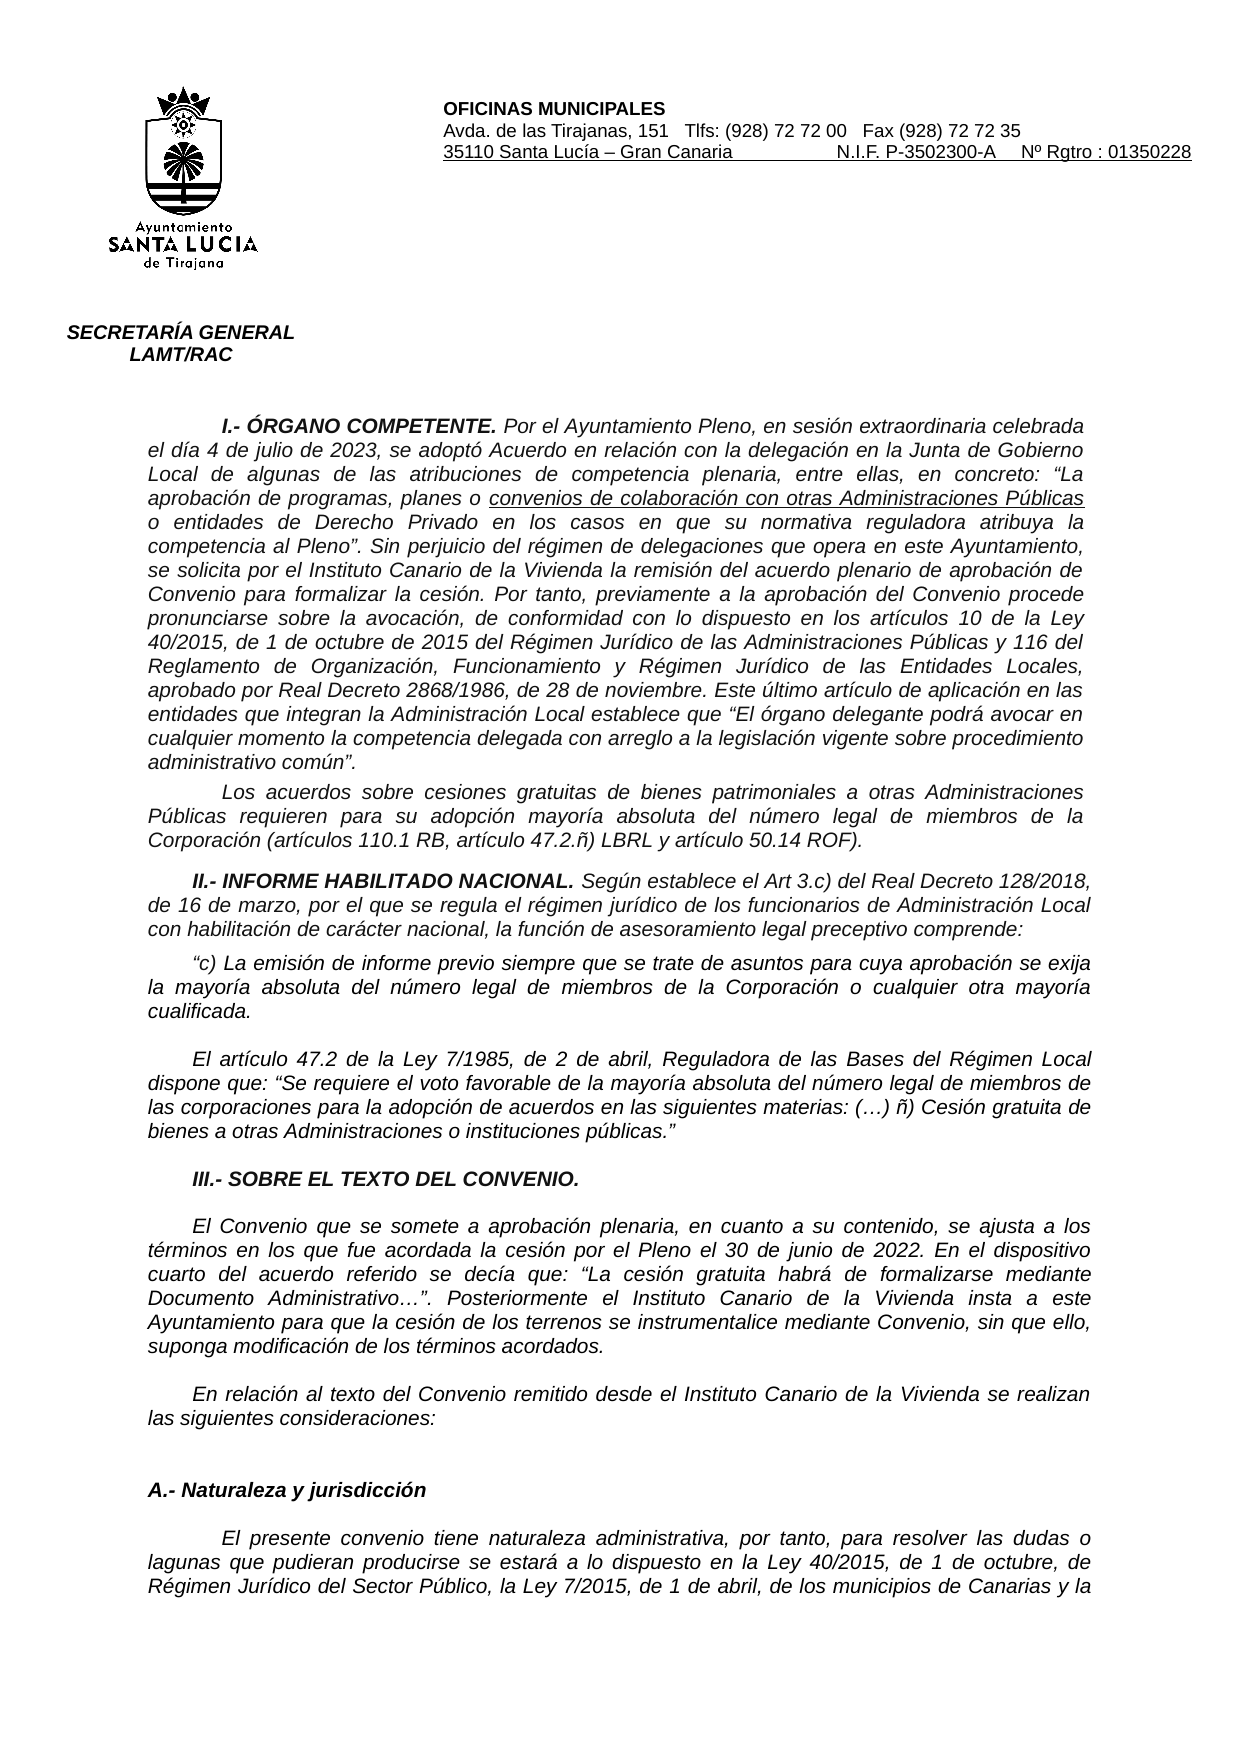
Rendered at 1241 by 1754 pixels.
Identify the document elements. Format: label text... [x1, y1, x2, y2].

text III.- SOBRE EL TEXTO DEL CONVENIO. [148, 1166, 1092, 1190]
picture [80, 56, 286, 296]
text Los acuerdos sobre cesiones gratuitas de bienes patrimoniales a otras Administraciones Públicas requieren para su adopción mayoría absoluta del número legal de miembros de la Corporación (artículos 110.1 RB, artículo 47.2.ñ) LBRL y artículo 50.14 ROF). [148, 780, 1085, 852]
text En relación al texto del Convenio remitido desde el Instituto Canario de la Vivienda se realizan las siguientes consideraciones: [148, 1382, 1092, 1430]
text El artículo 47.2 de la Ley 7/1985, de 2 de abril, Reguladora de las Bases del Régimen Local dispone que: “Se requiere el voto favorable de la mayoría absoluta del número legal de miembros de las corporaciones para la adopción de acuerdos en las siguientes materias: (…) ñ) Cesión gratuita de bienes a otras Administraciones o instituciones públicas.” [148, 1047, 1092, 1142]
text A.- Naturaleza y jurisdicción [148, 1478, 1092, 1502]
text II.- INFORME HABILITADO NACIONAL. Según establece el Art 3.c) del Real Decreto 128/2018, de 16 de marzo, por el que se regula el régimen jurídico de los funcionarios de Administración Local con habilitación de carácter nacional, la función de asesoramiento legal preceptivo comprende: [148, 868, 1092, 940]
text I.- ÓRGANO COMPETENTE. Por el Ayuntamiento Pleno, en sesión extraordinaria celebrada el día 4 de julio de 2023, se adoptó Acuerdo en relación con la delegación en la Junta de Gobierno Local de algunas de las atribuciones de competencia plenaria, entre ellas, en concreto: “La aprobación de programas, planes o convenios de colaboración con otras Administraciones Públicas o entidades de Derecho Privado en los casos en que su normativa reguladora atribuya la competencia al Pleno”. Sin perjuicio del régimen de delegaciones que opera en este Ayuntamiento, se solicita por el Instituto Canario de la Vivienda la remisión del acuerdo plenario de aprobación de Convenio para formalizar la cesión. Por tanto, previamente a la aprobación del Convenio procede pronunciarse sobre la avocación, de conformidad con lo dispuesto en los artículos 10 de la Ley 40/2015, de 1 de octubre de 2015 del Régimen Jurídico de las Administraciones Públicas y 116 del Reglamento de Organización, Funcionamiento y Régimen Jurídico de las Entidades Locales, aprobado por Real Decreto 2868/1986, de 28 de noviembre. Este último artículo de aplicación en las entidades que integran la Administración Local establece que “El órgano delegante podrá avocar en cualquier momento la competencia delegada con arreglo a la legislación vigente sobre procedimiento administrativo común”. [148, 414, 1085, 774]
text El presente convenio tiene naturaleza administrativa, por tanto, para resolver las dudas o lagunas que pudieran producirse se estará a lo dispuesto en la Ley 40/2015, de 1 de octubre, de Régimen Jurídico del Sector Público, la Ley 7/2015, de 1 de abril, de los municipios de Canarias y la [148, 1526, 1092, 1598]
text “c) La emisión de informe previo siempre que se trate de asuntos para cuya aprobación se exija la mayoría absoluta del número legal de miembros de la Corporación o cualquier otra mayoría cualificada. [148, 951, 1092, 1023]
text El Convenio que se somete a aprobación plenaria, en cuanto a su contenido, se ajusta a los términos en los que fue acordada la cesión por el Pleno el 30 de junio de 2022. En el dispositivo cuarto del acuerdo referido se decía que: “La cesión gratuita habrá de formalizarse mediante Documento Administrativo…”. Posteriormente el Instituto Canario de la Vivienda insta a este Ayuntamiento para que la cesión de los terrenos se instrumentalice mediante Convenio, sin que ello, suponga modificación de los términos acordados. [148, 1214, 1092, 1358]
